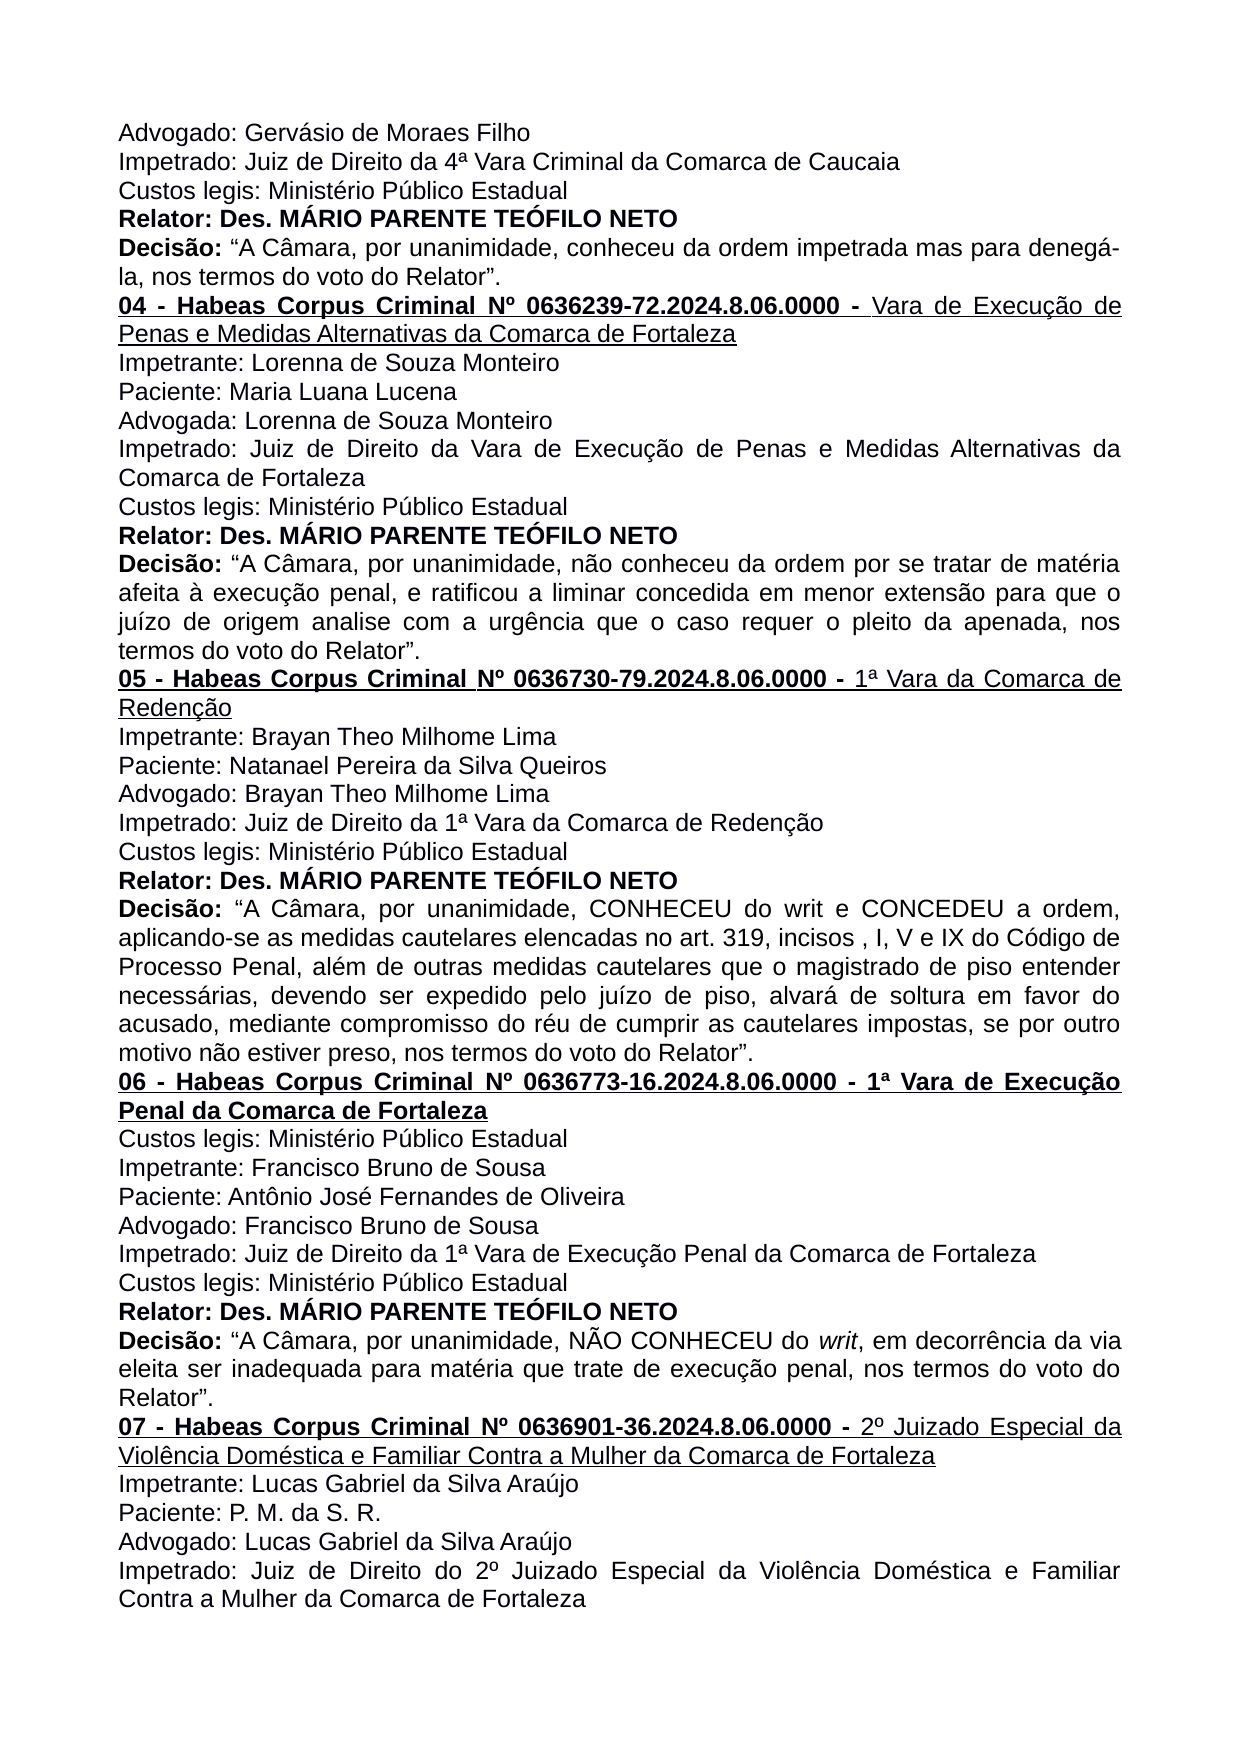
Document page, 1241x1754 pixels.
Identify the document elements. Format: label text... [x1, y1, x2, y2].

text Impetrado: Juiz de Direito da 4ª Vara Criminal da Comarca de Caucaia [118, 147, 1122, 176]
text Custos legis: Ministério Público Estadual [118, 492, 1122, 521]
text Decisão: “A Câmara, por unanimidade, não conheceu da ordem por se tratar de matéria afeita à execução penal, e ratificou a liminar concedida em menor extensão para que o juízo de origem analise com a urgência que o caso requer o pleito da apenada, nos termos do voto do Relator”. [118, 549, 1122, 664]
text 05 - Habeas Corpus Criminal Nº 0636730-79.2024.8.06.0000 - 1ª Vara da Comarca de [118, 664, 1122, 689]
text Decisão: “A Câmara, por unanimidade, CONHECEU do writ e CONCEDEU a ordem, aplicando-se as medidas cautelares elencadas no art. 319, incisos , I, V e IX do Código de Processo Penal, além de outras medidas cautelares que o magistrado de piso entender necessárias, devendo ser expedido pelo juízo de piso, alvará de soltura em favor do acusado, mediante compromisso do réu de cumprir as cautelares impostas, se por outro motivo não estiver preso, nos termos do voto do Relator”. [118, 894, 1122, 1067]
text Penas e Medidas Alternativas da Comarca de Fortaleza [118, 317, 1122, 348]
text Paciente: Maria Luana Lucena [118, 377, 1122, 406]
text Impetrante: Lucas Gabriel da Silva Araújo [118, 1469, 1122, 1498]
text Relator: Des. MÁRIO PARENTE TEÓFILO NETO [118, 1297, 1122, 1326]
text Relator: Des. MÁRIO PARENTE TEÓFILO NETO [118, 866, 1122, 894]
text Relator: Des. MÁRIO PARENTE TEÓFILO NETO [118, 521, 1122, 549]
text Relator: Des. MÁRIO PARENTE TEÓFILO NETO [118, 204, 1122, 233]
text Advogada: Lorenna de Souza Monteiro [118, 406, 1122, 434]
text Impetrado: Juiz de Direito da 1ª Vara de Execução Penal da Comarca de Fortaleza [118, 1239, 1122, 1268]
text Paciente: Antônio José Fernandes de Oliveira [118, 1182, 1122, 1211]
text Impetrado: Juiz de Direito do 2º Juizado Especial da Violência Doméstica e Familiar Contra a Mulher da Comarca de Fortaleza [118, 1556, 1122, 1613]
text Redenção [118, 690, 1122, 722]
text Advogado: Gervásio de Moraes Filho [118, 118, 1122, 147]
text Advogado: Lucas Gabriel da Silva Araújo [118, 1527, 1122, 1556]
text Advogado: Francisco Bruno de Sousa [118, 1211, 1122, 1239]
text Impetrante: Lorenna de Souza Monteiro [118, 348, 1122, 377]
text 06 - Habeas Corpus Criminal Nº 0636773-16.2024.8.06.0000 - 1ª Vara de Execução [118, 1067, 1122, 1092]
text Violência Doméstica e Familiar Contra a Mulher da Comarca de Fortaleza [118, 1438, 1122, 1469]
text Penal da Comarca de Fortaleza [118, 1093, 1122, 1124]
text Custos legis: Ministério Público Estadual [118, 1124, 1122, 1153]
text Impetrado: Juiz de Direito da Vara de Execução de Penas e Medidas Alternativas da Comarca de Fortaleza [118, 434, 1122, 492]
text 04 - Habeas Corpus Criminal Nº 0636239-72.2024.8.06.0000 - Vara de Execução de [118, 291, 1122, 316]
text Decisão: “A Câmara, por unanimidade, NÃO CONHECEU do writ, em decorrência da via eleita ser inadequada para matéria que trate de execução penal, nos termos do voto do Relator”. [118, 1326, 1122, 1412]
text Impetrado: Juiz de Direito da 1ª Vara da Comarca de Redenção [118, 808, 1122, 837]
text Impetrante: Brayan Theo Milhome Lima [118, 722, 1122, 751]
text Decisão: “A Câmara, por unanimidade, conheceu da ordem impetrada mas para denegá-la, nos termos do voto do Relator”. [118, 233, 1122, 291]
text Custos legis: Ministério Público Estadual [118, 176, 1122, 204]
text 07 - Habeas Corpus Criminal Nº 0636901-36.2024.8.06.0000 - 2º Juizado Especial da [118, 1412, 1122, 1437]
text Advogado: Brayan Theo Milhome Lima [118, 779, 1122, 808]
text Impetrante: Francisco Bruno de Sousa [118, 1153, 1122, 1182]
text Custos legis: Ministério Público Estadual [118, 837, 1122, 866]
text Paciente: Natanael Pereira da Silva Queiros [118, 751, 1122, 779]
text Paciente: P. M. da S. R. [118, 1498, 1122, 1527]
text Custos legis: Ministério Público Estadual [118, 1268, 1122, 1297]
